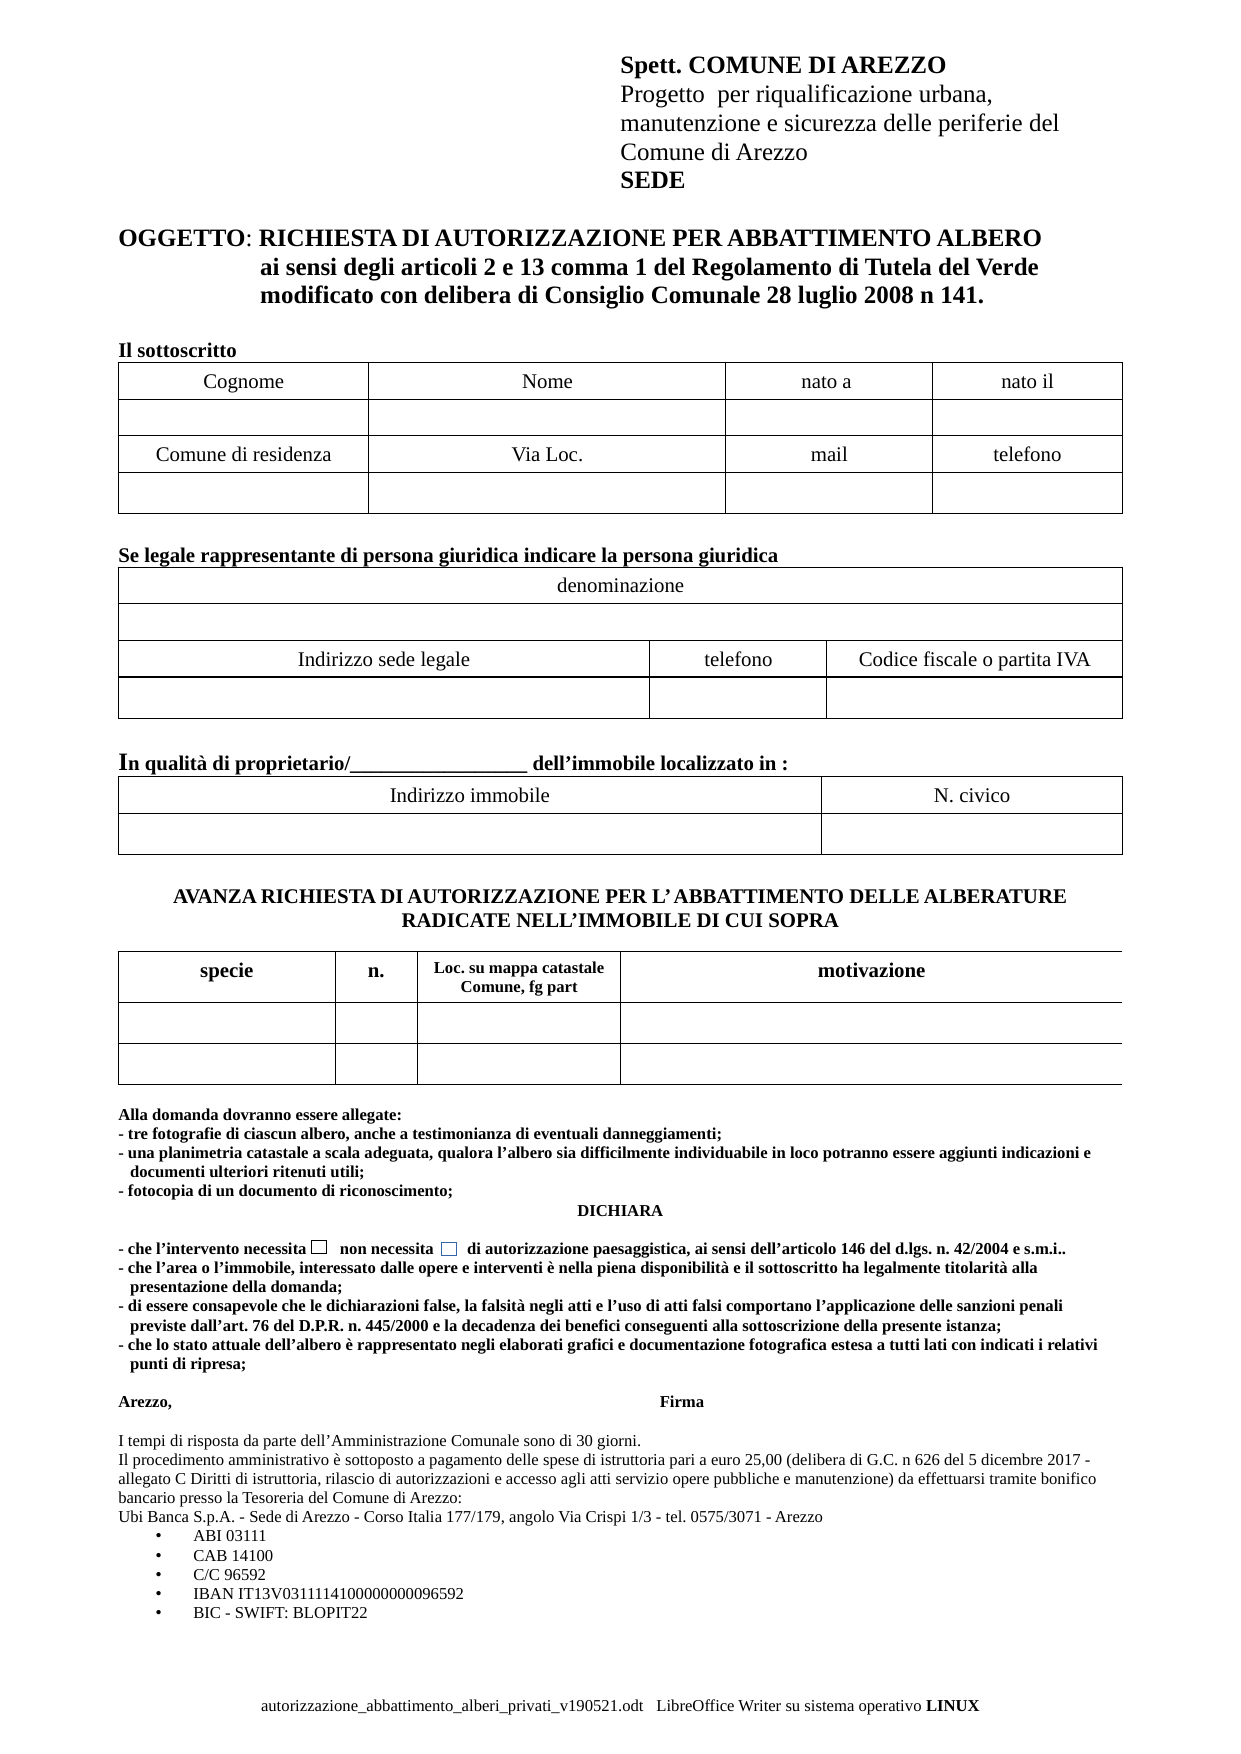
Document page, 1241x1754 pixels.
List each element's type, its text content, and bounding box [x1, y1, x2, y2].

table_cell [933, 400, 1122, 435]
table_header specie [119, 952, 335, 1002]
table_cell [726, 400, 932, 435]
text Ubi Banca S.p.A. - Sede di Arezzo - Corso Italia 177/179, angolo Via Crispi 1/3 - tel. 0575/3071 - Arezzo [118, 1507, 1122, 1526]
table_header Loc. su mappa catastale Comune, fg part [418, 952, 620, 1002]
table_cell [119, 1044, 335, 1084]
table_cell [119, 678, 649, 718]
list C/C 96592 [156, 1565, 1122, 1584]
text - che l’area o l’immobile, interessato dalle opere e interventi è nella piena disponibilità e il sottoscritto ha legalmente titolarità alla presentazione della domanda; [118, 1258, 1122, 1296]
table_cell [933, 473, 1122, 513]
text Alla domanda dovranno essere allegate: [118, 1104, 1122, 1124]
table_cell [418, 1044, 620, 1084]
table_header n. [336, 952, 417, 1002]
list ABI 03111 [156, 1526, 1122, 1546]
table_cell [621, 1044, 1122, 1084]
list BIC - SWIFT: BLOPIT22 [156, 1603, 1122, 1623]
text Spett. COMUNE DI AREZZO [620, 50, 1122, 79]
text In qualità di proprietario/_________________ dell’immobile localizzato in : [118, 747, 1122, 776]
text - di essere consapevole che le dichiarazioni false, la falsità negli atti e l’uso di atti falsi comportano l’applicazione delle sanzioni penali previste dall’art. 76 del D.P.R. n. 445/2000 e la decadenza dei benefici conseguenti alla sottoscrizione della presente istanza; [118, 1296, 1122, 1334]
list CAB 14100 [156, 1546, 1122, 1565]
text - che lo stato attuale dell’albero è rappresentato negli elaborati grafici e documentazione fotografica estesa a tutti lati con indicati i relativi punti di ripresa; [118, 1334, 1122, 1373]
text Se legale rappresentante di persona giuridica indicare la persona giuridica [118, 543, 1122, 567]
text ai sensi degli articoli 2 e 13 comma 1 del Regolamento di Tutela del Verde modificato con delibera di Consiglio Comunale 28 luglio 2008 n 141. [260, 252, 1122, 309]
text - una planimetria catastale a scala adeguata, qualora l’albero sia difficilmente individuabile in loco potranno essere aggiunti indicazioni e documenti ulteriori ritenuti utili; [118, 1143, 1122, 1181]
table_cell [369, 473, 725, 513]
text I tempi di risposta da parte dell’Amministrazione Comunale sono di 30 giorni. [118, 1430, 1122, 1449]
table_cell Indirizzo sede legale [119, 641, 649, 676]
table_cell [621, 1003, 1122, 1043]
table_cell [726, 473, 932, 513]
text Il sottoscritto [118, 338, 1122, 362]
table_header nato a [726, 363, 932, 398]
table_cell [119, 400, 368, 435]
table_cell [119, 604, 1122, 640]
table_cell telefono [933, 436, 1122, 472]
text Progetto per riqualificazione urbana, manutenzione e sicurezza delle periferie del Comune di Arezzo [620, 79, 1122, 165]
table_cell [650, 678, 826, 718]
table_cell [119, 473, 368, 513]
text Arezzo, Firma [118, 1392, 1122, 1411]
text AVANZA RICHIESTA DI AUTORIZZAZIONE PER L’ ABBATTIMENTO DELLE ALBERATURE RADICATE NELL’IMMOBILE DI CUI SOPRA [118, 884, 1122, 932]
table_cell Comune di residenza [119, 436, 368, 472]
table_cell [119, 814, 821, 854]
table_header denominazione [119, 568, 1122, 603]
table_cell [827, 678, 1122, 718]
table_header Cognome [119, 363, 368, 398]
table_cell [336, 1044, 417, 1084]
text - che l’intervento necessita non necessita di autorizzazione paesaggistica, ai sensi dell’articolo 146 del d.lgs. n. 42/2004 e s.m.i.. [118, 1239, 1122, 1258]
list IBAN IT13V0311114100000000096592 [156, 1584, 1122, 1603]
table_cell [336, 1003, 417, 1043]
table_header motivazione [621, 952, 1122, 1002]
text - tre fotografie di ciascun albero, anche a testimonianza di eventuali danneggiamenti; [118, 1124, 1122, 1143]
text - fotocopia di un documento di riconoscimento; [118, 1181, 1122, 1200]
table_cell [418, 1003, 620, 1043]
text Il procedimento amministrativo è sottoposto a pagamento delle spese di istruttoria pari a euro 25,00 (delibera di G.C. n 626 del 5 dicembre 2017 - allegato C Diritti di istruttoria, rilascio di autorizzazioni e accesso agli atti servizio opere pubbliche e manutenzione) da effettuarsi tramite bonifico bancario presso la Tesoreria del Comune di Arezzo: [118, 1449, 1122, 1507]
table_header Nome [369, 363, 725, 398]
table_cell [369, 400, 725, 435]
table_cell mail [726, 436, 932, 472]
table_cell [822, 814, 1122, 854]
table_cell [119, 1003, 335, 1043]
text OGGETTO: RICHIESTA DI AUTORIZZAZIONE PER ABBATTIMENTO ALBERO [118, 223, 1122, 252]
table_cell Via Loc. [369, 436, 725, 472]
table_header nato il [933, 363, 1122, 398]
table_cell Codice fiscale o partita IVA [827, 641, 1122, 676]
table_header N. civico [822, 777, 1122, 813]
table_cell telefono [650, 641, 826, 676]
table_header Indirizzo immobile [119, 777, 821, 813]
text SEDE [620, 165, 1122, 194]
text DICHIARA [118, 1200, 1122, 1219]
